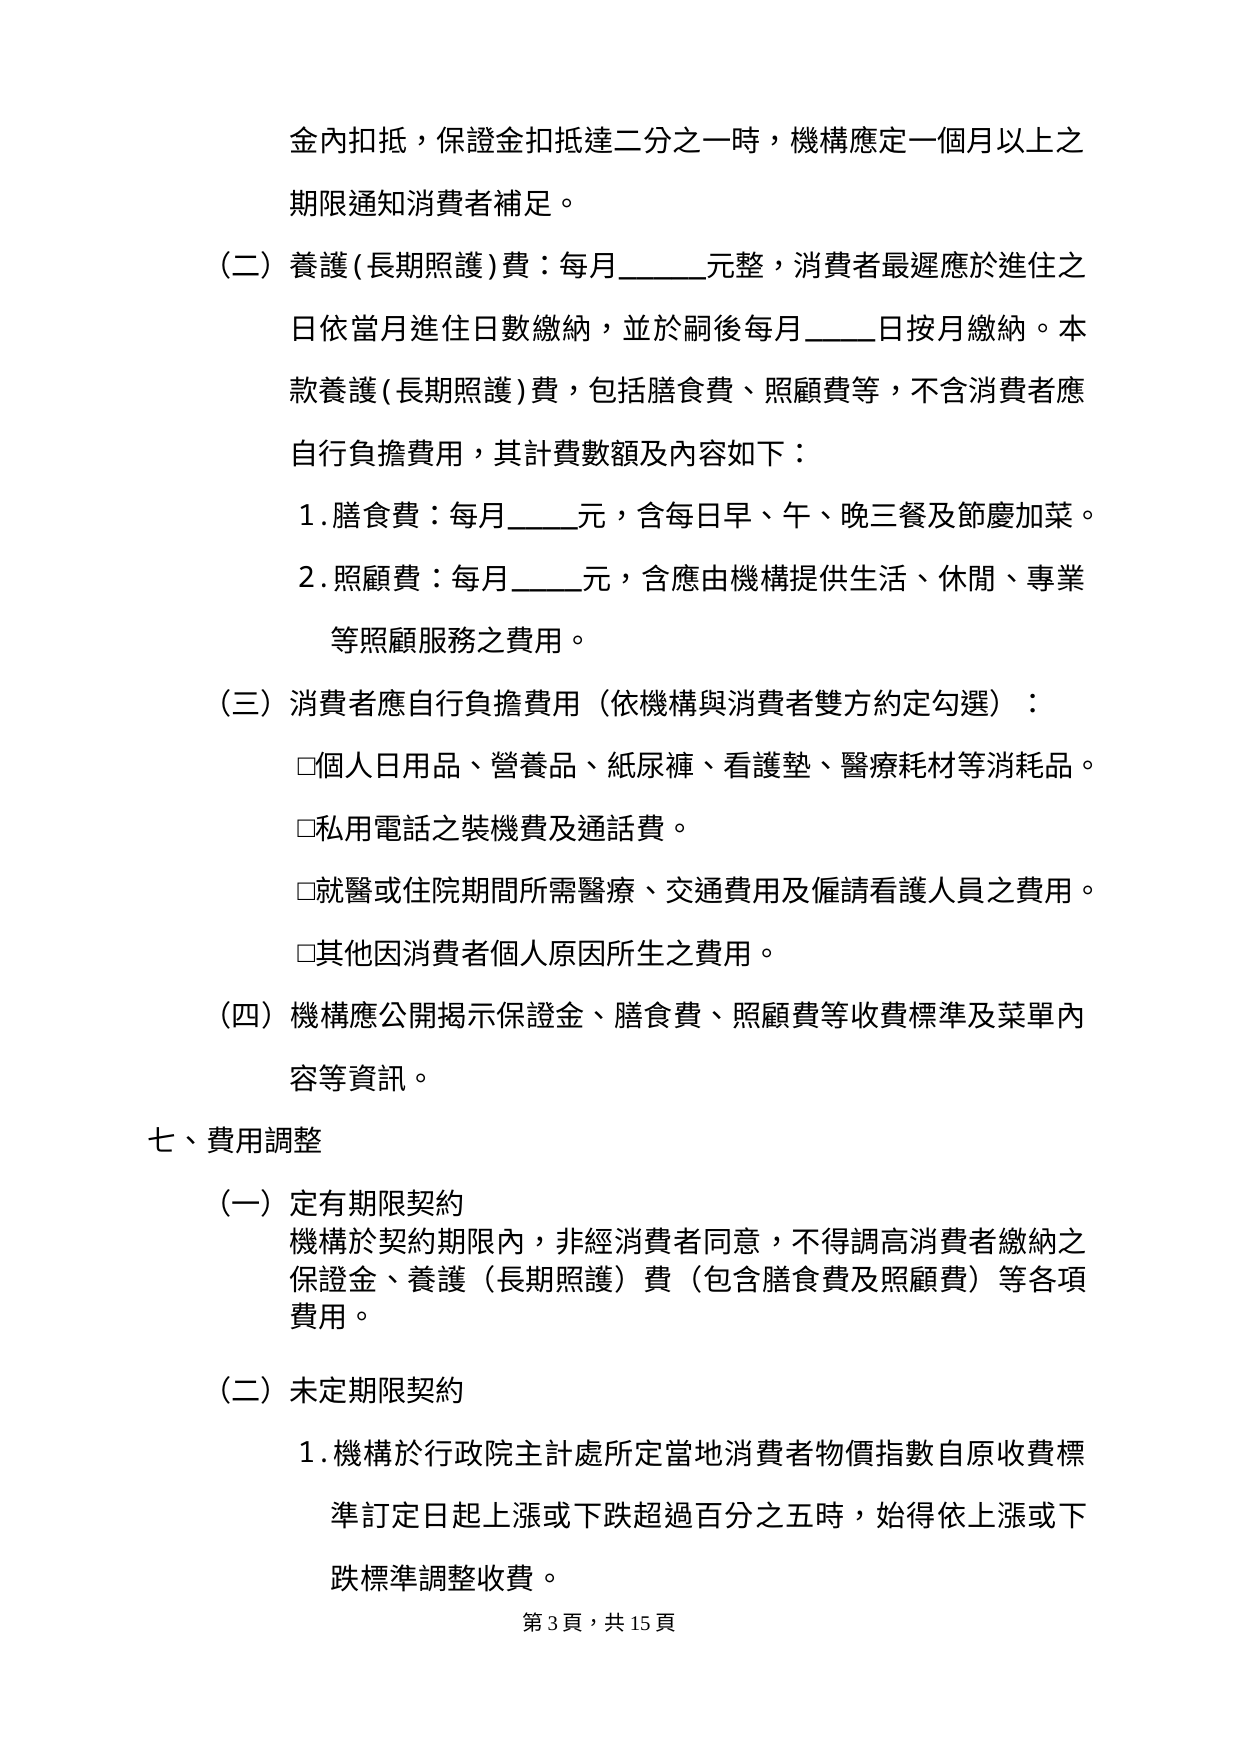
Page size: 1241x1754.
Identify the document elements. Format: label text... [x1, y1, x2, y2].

text □其他因消費者個人原因所生之費用。 [282, 910, 1087, 972]
text □就醫或住院期間所需醫療、交通費用及僱請看護人員之費用。 [282, 847, 1087, 910]
text 2.照顧費：每月____元，含應由機構提供生活、休閒、專業等照顧服務之費用。 [297, 535, 1087, 660]
text （二）養護(長期照護)費：每月_____元整，消費者最遲應於進住之日依當月進住日數繳納，並於嗣後每月____日按月繳納。本款養護(長期照護)費，包括膳食費、照顧費等，不含消費者應自行負擔費用，其計費數額及內容如下： [202, 222, 1087, 472]
text 1.膳食費：每月____元，含每日早、午、晚三餐及節慶加菜。 [298, 472, 1087, 535]
text （二）未定期限契約 [202, 1347, 1087, 1410]
text 七、費用調整 [147, 1097, 1087, 1160]
text 機構於契約期限內，非經消費者同意，不得調高消費者繳納之保證金、養護（長期照護）費（包含膳食費及照顧費）等各項費用。 [289, 1222, 1087, 1335]
text 金內扣抵，保證金扣抵達二分之一時，機構應定一個月以上之期限通知消費者補足。 [202, 97, 1087, 222]
text （三）消費者應自行負擔費用（依機構與消費者雙方約定勾選）： [202, 660, 1087, 722]
text （四）機構應公開揭示保證金、膳食費、照顧費等收費標準及菜單內容等資訊。 [202, 972, 1087, 1097]
text □個人日用品、營養品、紙尿褲、看護墊、醫療耗材等消耗品。 [289, 722, 1087, 785]
text 1.機構於行政院主計處所定當地消費者物價指數自原收費標準訂定日起上漲或下跌超過百分之五時，始得依上漲或下跌標準調整收費。 [298, 1410, 1087, 1597]
text □私用電話之裝機費及通話費。 [282, 785, 1087, 847]
text （一）定有期限契約 [202, 1160, 1087, 1222]
